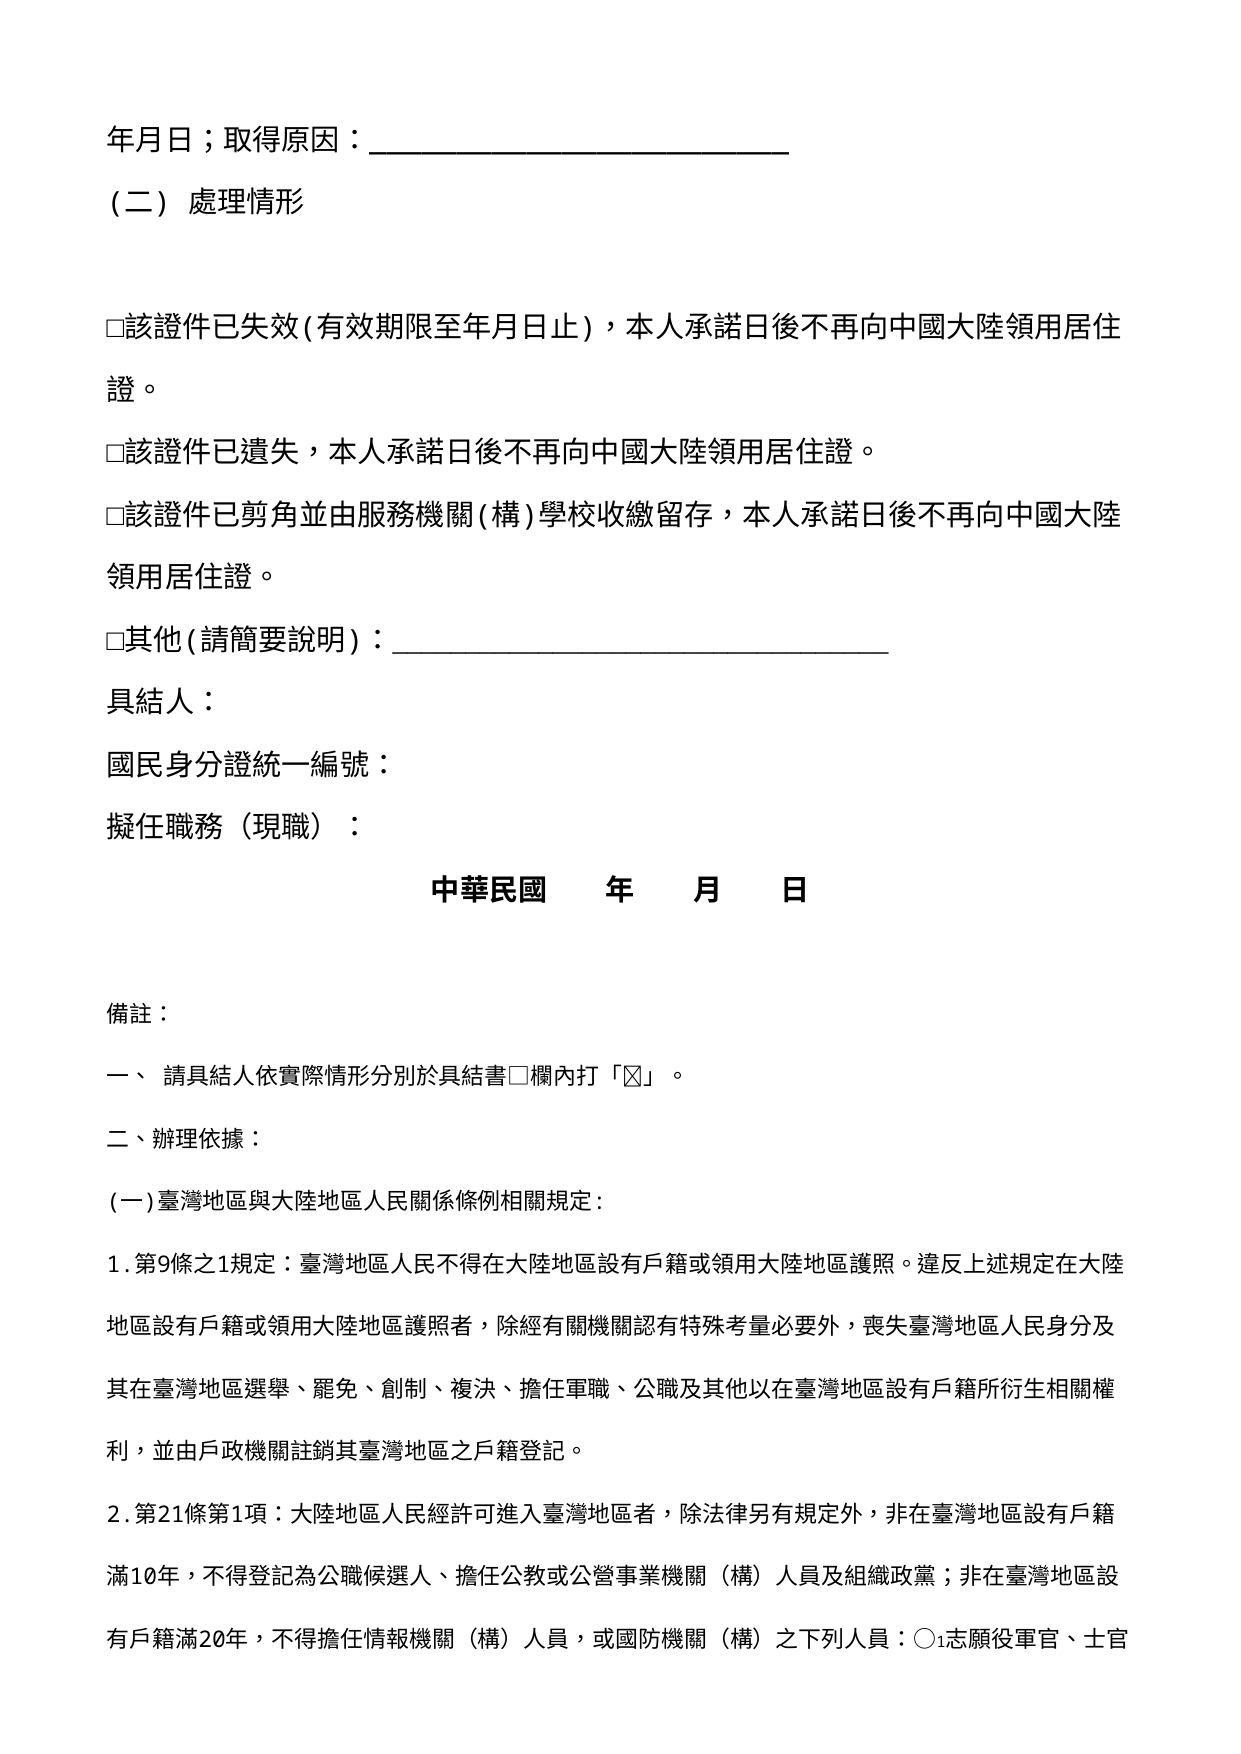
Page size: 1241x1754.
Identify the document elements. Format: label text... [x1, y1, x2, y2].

text 年月日；取得原因：________________________ [106, 96, 1134, 158]
text 中華民國 年 月 日 [106, 846, 1134, 908]
text 一、 請具結人依實際情形分別於具結書□欄內打「」。 [106, 1033, 1134, 1096]
text 2.第21條第1項：大陸地區人民經許可進入臺灣地區者，除法律另有規定外，非在臺灣地區設有戶籍滿10年，不得登記為公職候選人、擔任公教或公營事業機關（構）人員及組織政黨；非在臺灣地區設有戶籍滿20年，不得擔任情報機關（構）人員，或國防機關（構）之下列人員：○1志願役軍官、士官 [106, 1471, 1134, 1658]
text 擬任職務（現職）： [106, 783, 1134, 846]
text 備註： [106, 971, 1134, 1033]
text 1.第9條之1規定：臺灣地區人民不得在大陸地區設有戶籍或領用大陸地區護照。違反上述規定在大陸地區設有戶籍或領用大陸地區護照者，除經有關機關認有特殊考量必要外，喪失臺灣地區人民身分及其在臺灣地區選舉、罷免、創制、複決、擔任軍職、公職及其他以在臺灣地區設有戶籍所衍生相關權利，並由戶政機關註銷其臺灣地區之戶籍登記。 [106, 1221, 1134, 1471]
text □該證件已遺失，本人承諾日後不再向中國大陸領用居住證。 [106, 408, 1134, 471]
text □其他(請簡要說明)：__________________________________ [106, 596, 1134, 658]
text □該證件已剪角並由服務機關(構)學校收繳留存，本人承諾日後不再向中國大陸領用居住證。 [106, 471, 1134, 596]
text 國民身分證統一編號： [106, 721, 1134, 783]
text 具結人： [106, 658, 1134, 721]
text (一)臺灣地區與大陸地區人民關係條例相關規定: [106, 1158, 1134, 1221]
text 二、辦理依據： [106, 1096, 1134, 1158]
text □該證件已失效(有效期限至年月日止)，本人承諾日後不再向中國大陸領用居住證。 [106, 283, 1134, 408]
text (二) 處理情形 [106, 158, 1134, 221]
